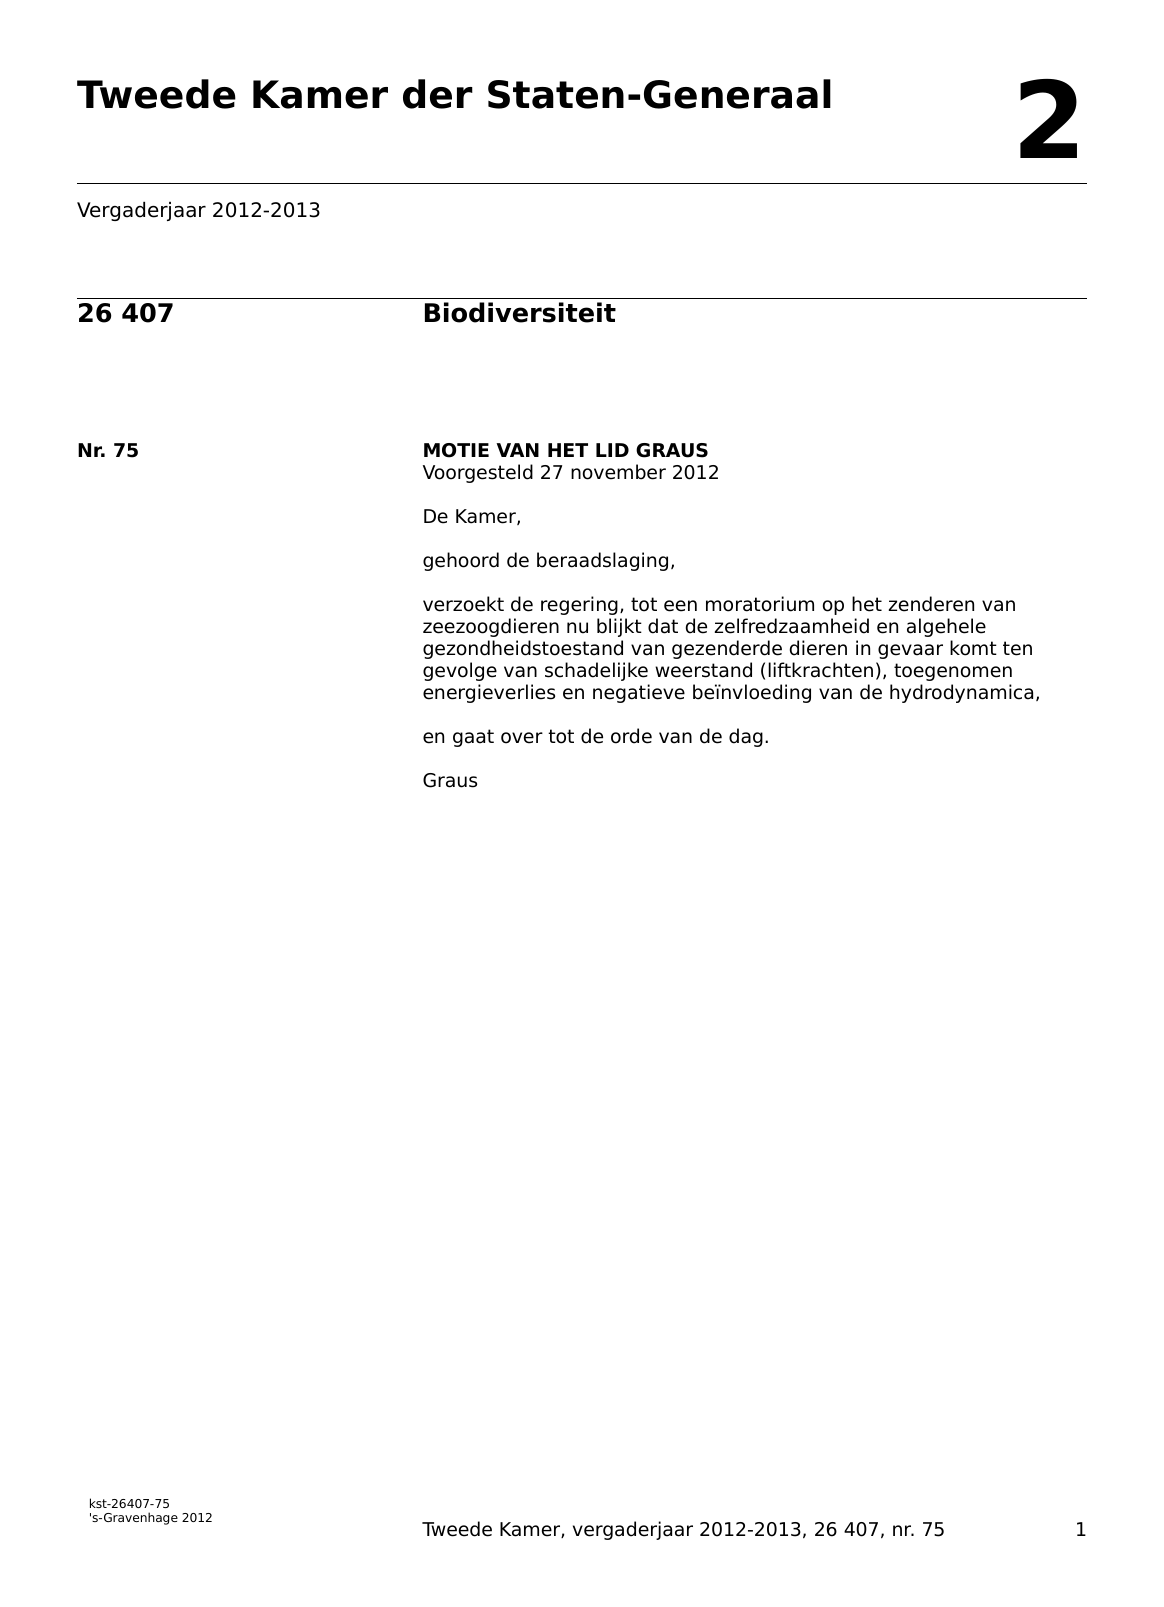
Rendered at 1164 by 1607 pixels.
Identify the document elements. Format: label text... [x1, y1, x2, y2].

subtitle 26 407 Biodiversiteit [77, 299, 1087, 329]
table_header 2 [886, 59, 1087, 183]
text en gaat over tot de orde van de dag. [422, 726, 1087, 748]
subtitle Nr. 75 MOTIE VAN HET LID GRAUS [77, 440, 1087, 462]
text kst-26407-75 [88, 1497, 323, 1511]
text verzoekt de regering, tot een moratorium op het zenderen van zeezoogdieren nu blijkt dat de zelfredzaamheid en algehele gezondheidstoestand van gezenderde dieren in gevaar komt ten gevolge van schadelijke weerstand (liftkrachten), toegenomen energieverlies en negatieve beïnvloeding van de hydrodynamica, [422, 594, 1087, 704]
table_header Tweede Kamer der Staten-Generaal [77, 59, 886, 183]
text gehoord de beraadslaging, [422, 550, 1087, 572]
text 's-Gravenhage 2012 [88, 1511, 323, 1525]
table_cell Vergaderjaar 2012-2013 [77, 184, 1087, 298]
text Voorgesteld 27 november 2012 [422, 462, 1087, 484]
text Graus [422, 770, 1087, 792]
text De Kamer, [422, 506, 1087, 528]
